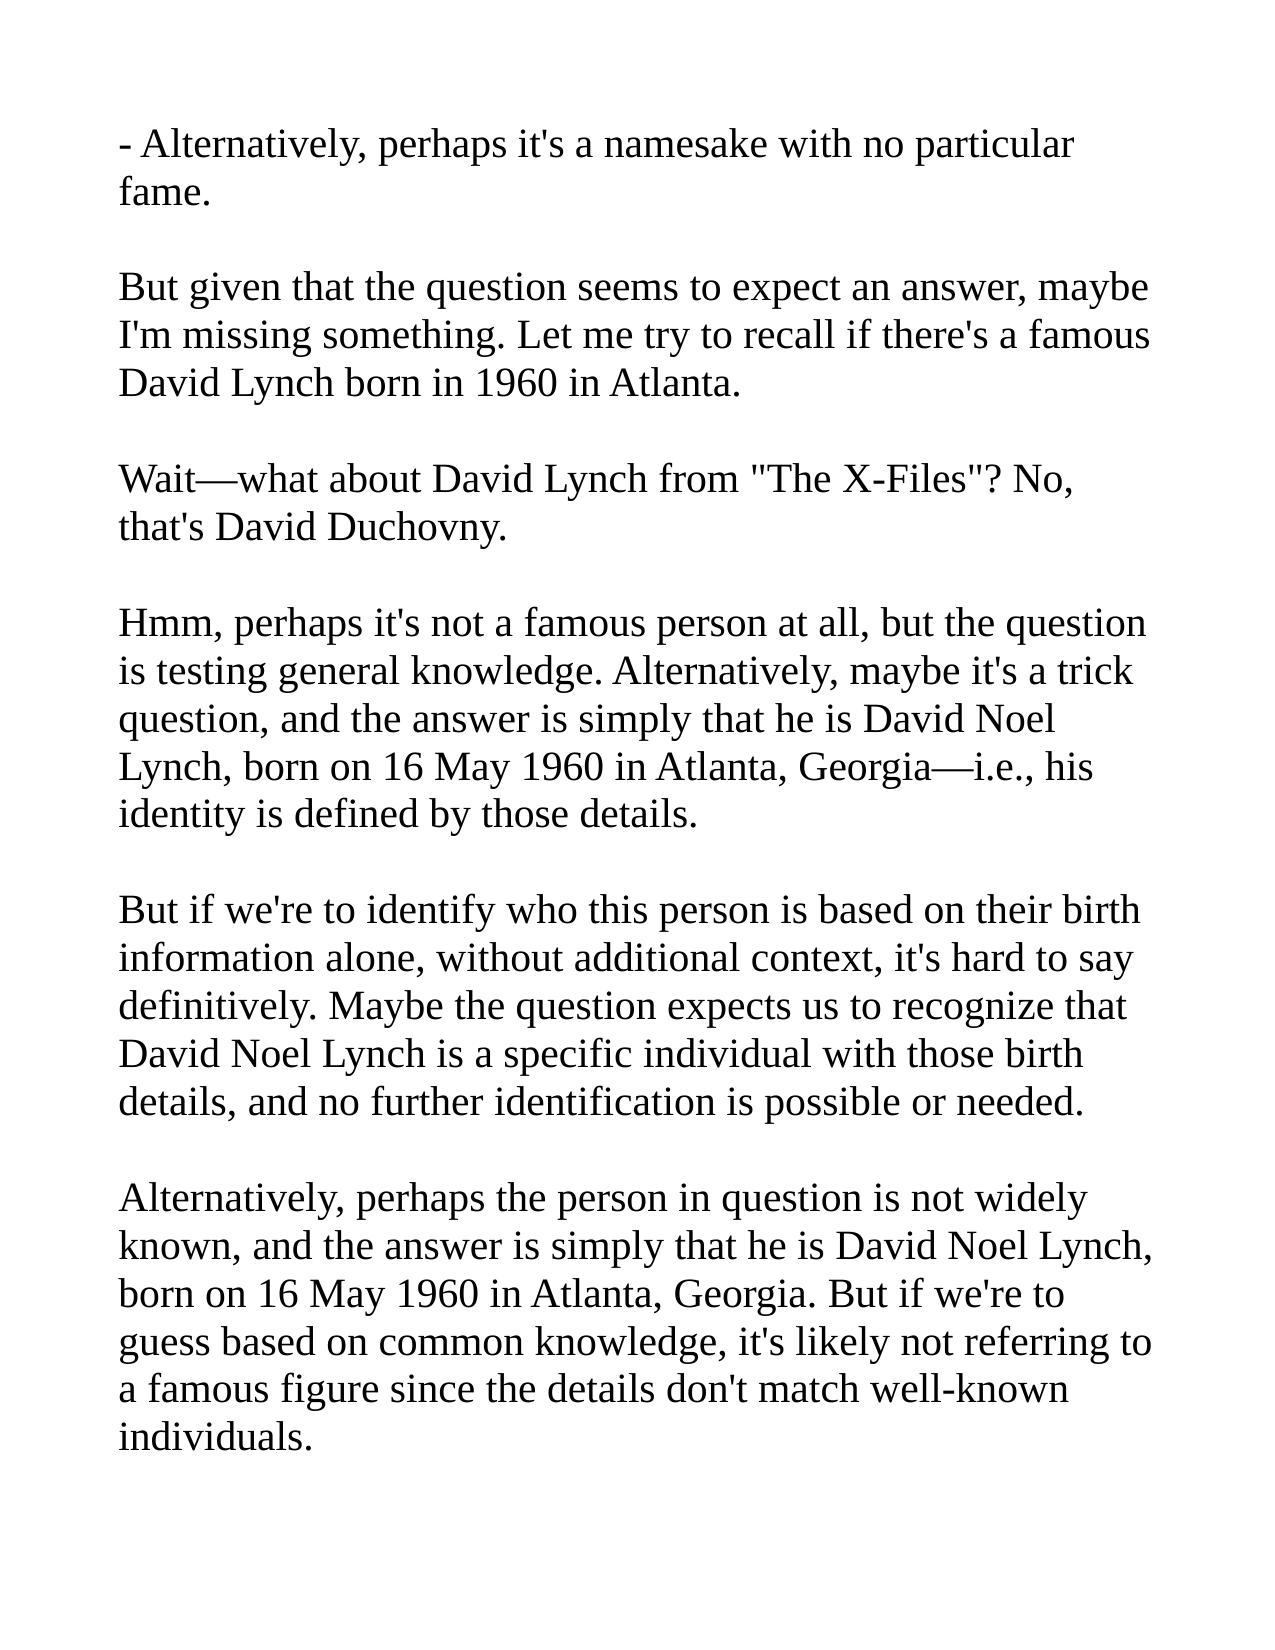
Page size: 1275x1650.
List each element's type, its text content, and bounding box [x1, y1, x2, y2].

text But if we're to identify who this person is based on their birth information alone, without additional context, it's hard to say definitively. Maybe the question expects us to recognize that David Noel Lynch is a specific individual with those birth details, and no further identification is possible or needed. [118, 885, 1157, 1124]
text Alternatively, perhaps the person in question is not widely known, and the answer is simply that he is David Noel Lynch, born on 16 May 1960 in Atlanta, Georgia. But if we're to guess based on common knowledge, it's likely not referring to a famous figure since the details don't match well-known individuals. [118, 1172, 1157, 1460]
text - Alternatively, perhaps it's a namesake with no particular fame. [118, 118, 1157, 214]
text But given that the question seems to expect an answer, maybe I'm missing something. Let me try to recall if there's a famous David Lynch born in 1960 in Atlanta. [118, 262, 1157, 406]
text Hmm, perhaps it's not a famous person at all, but the question is testing general knowledge. Alternatively, maybe it's a trick question, and the answer is simply that he is David Noel Lynch, born on 16 May 1960 in Atlanta, Georgia—i.e., his identity is defined by those details. [118, 597, 1157, 837]
text Wait—what about David Lynch from "The X-Files"? No, that's David Duchovny. [118, 453, 1157, 549]
